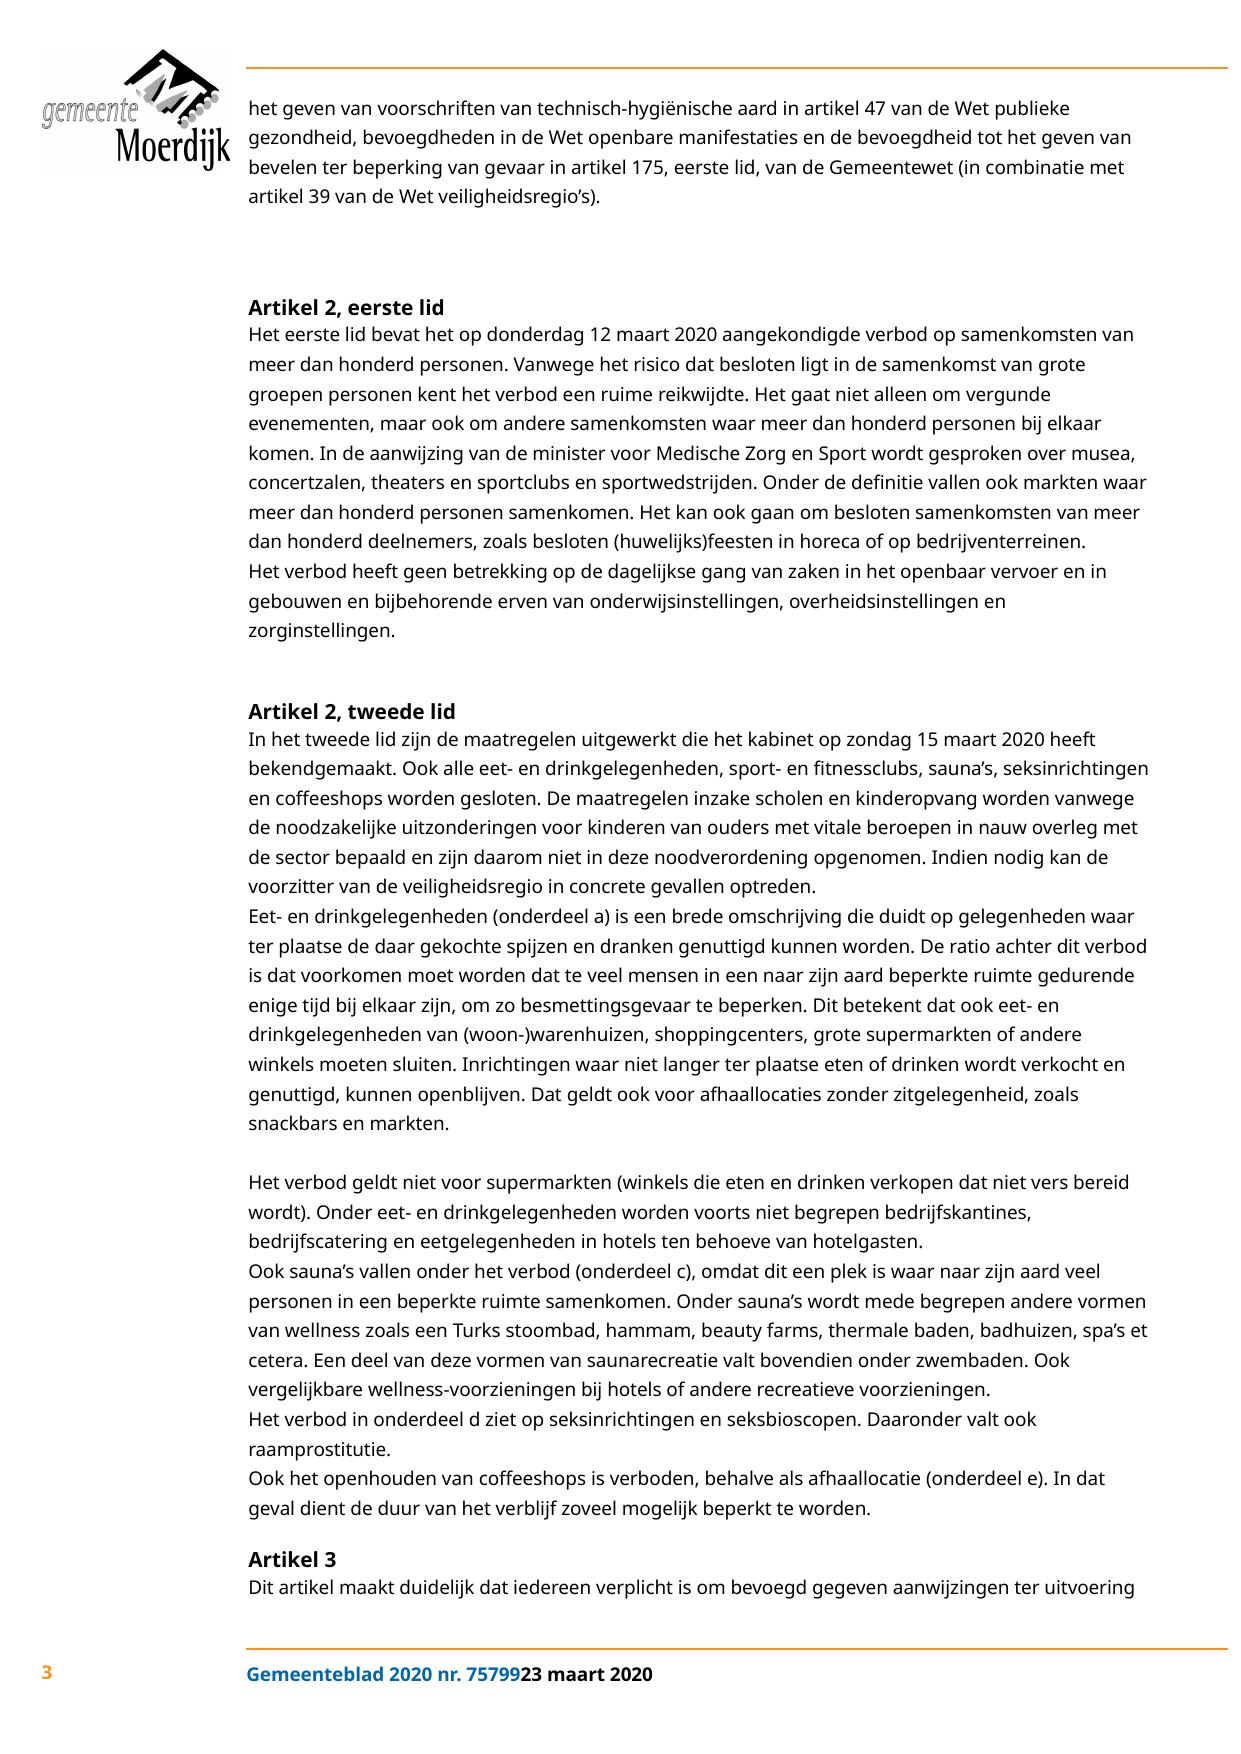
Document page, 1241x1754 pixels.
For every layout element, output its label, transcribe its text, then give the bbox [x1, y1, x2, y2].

text Het verbod heeft geen betrekking op de dagelijkse gang van zaken in het openbaar vervoer en in gebouwen en bijbehorende erven van onderwijsinstellingen, overheidsinstellingen en zorginstellingen. [248, 558, 1152, 643]
text Ook het openhouden van coffeeshops is verboden, behalve als afhaallocatie (onderdeel e). In dat geval dient de duur van het verblijf zoveel mogelijk beperkt te worden. [248, 1465, 1152, 1521]
text Het verbod geldt niet voor supermarkten (winkels die eten en drinken verkopen dat niet vers bereid wordt). Onder eet- en drinkgelegenheden worden voorts niet begrepen bedrijfskantines, bedrijfscatering en eetgelegenheden in hotels ten behoeve van hotelgasten. [248, 1169, 1152, 1254]
text Artikel 2, tweede lid [248, 697, 1152, 726]
text Dit artikel maakt duidelijk dat iedereen verplicht is om bevoegd gegeven aanwijzingen ter uitvoering [248, 1574, 1152, 1599]
text Het eerste lid bevat het op donderdag 12 maart 2020 aangekondigde verbod op samenkomsten van meer dan honderd personen. Vanwege het risico dat besloten ligt in de samenkomst van grote groepen personen kent het verbod een ruime reikwijdte. Het gaat niet alleen om vergunde evenementen, maar ook om andere samenkomsten waar meer dan honderd personen bij elkaar komen. In de aanwijzing van de minister voor Medische Zorg en Sport wordt gesproken over musea, concertzalen, theaters en sportclubs en sportwedstrijden. Onder de definitie vallen ook markten waar meer dan honderd personen samenkomen. Het kan ook gaan om besloten samenkomsten van meer dan honderd deelnemers, zoals besloten (huwelijks)feesten in horeca of op bedrijventerreinen. [248, 322, 1152, 554]
text Het verbod in onderdeel d ziet op seksinrichtingen en seksbioscopen. Daaronder valt ook raamprostitutie. [248, 1406, 1152, 1462]
text Ook sauna’s vallen onder het verbod (onderdeel c), omdat dit een plek is waar naar zijn aard veel personen in een beperkte ruimte samenkomen. Onder sauna’s wordt mede begrepen andere vormen van wellness zoals een Turks stoombad, hammam, beauty farms, thermale baden, badhuizen, spa’s et cetera. Een deel van deze vormen van saunarecreatie valt bovendien onder zwembaden. Ook vergelijkbare wellness-voorzieningen bij hotels of andere recreatieve voorzieningen. [248, 1258, 1152, 1402]
text Eet- en drinkgelegenheden (onderdeel a) is een brede omschrijving die duidt op gelegenheden waar ter plaatse de daar gekochte spijzen en dranken genuttigd kunnen worden. De ratio achter dit verbod is dat voorkomen moet worden dat te veel mensen in een naar zijn aard beperkte ruimte gedurende enige tijd bij elkaar zijn, om zo besmettingsgevaar te beperken. Dit betekent dat ook eet- en drinkgelegenheden van (woon-)warenhuizen, shoppingcenters, grote supermarkten of andere winkels moeten sluiten. Inrichtingen waar niet langer ter plaatse eten of drinken wordt verkocht en genuttigd, kunnen openblijven. Dat geldt ook voor afhaallocaties zonder zitgelegenheid, zoals snackbars en markten. [248, 903, 1152, 1136]
text Artikel 2, eerste lid [248, 293, 1152, 322]
text In het tweede lid zijn de maatregelen uitgewerkt die het kabinet op zondag 15 maart 2020 heeft bekendgemaakt. Ook alle eet- en drinkgelegenheden, sport- en fitnessclubs, sauna’s, seksinrichtingen en coffeeshops worden gesloten. De maatregelen inzake scholen en kinderopvang worden vanwege de noodzakelijke uitzonderingen voor kinderen van ouders met vitale beroepen in nauw overleg met de sector bepaald en zijn daarom niet in deze noodverordening opgenomen. Indien nodig kan de voorzitter van de veiligheidsregio in concrete gevallen optreden. [248, 726, 1152, 899]
picture [41, 47, 231, 172]
text het geven van voorschriften van technisch-hygiënische aard in artikel 47 van de Wet publieke gezondheid, bevoegdheden in de Wet openbare manifestaties en de bevoegdheid tot het geven van bevelen ter beperking van gevaar in artikel 175, eerste lid, van de Gemeentewet (in combinatie met artikel 39 van de Wet veiligheidsregio’s). [248, 95, 1152, 209]
text Artikel 3 [248, 1545, 1152, 1574]
